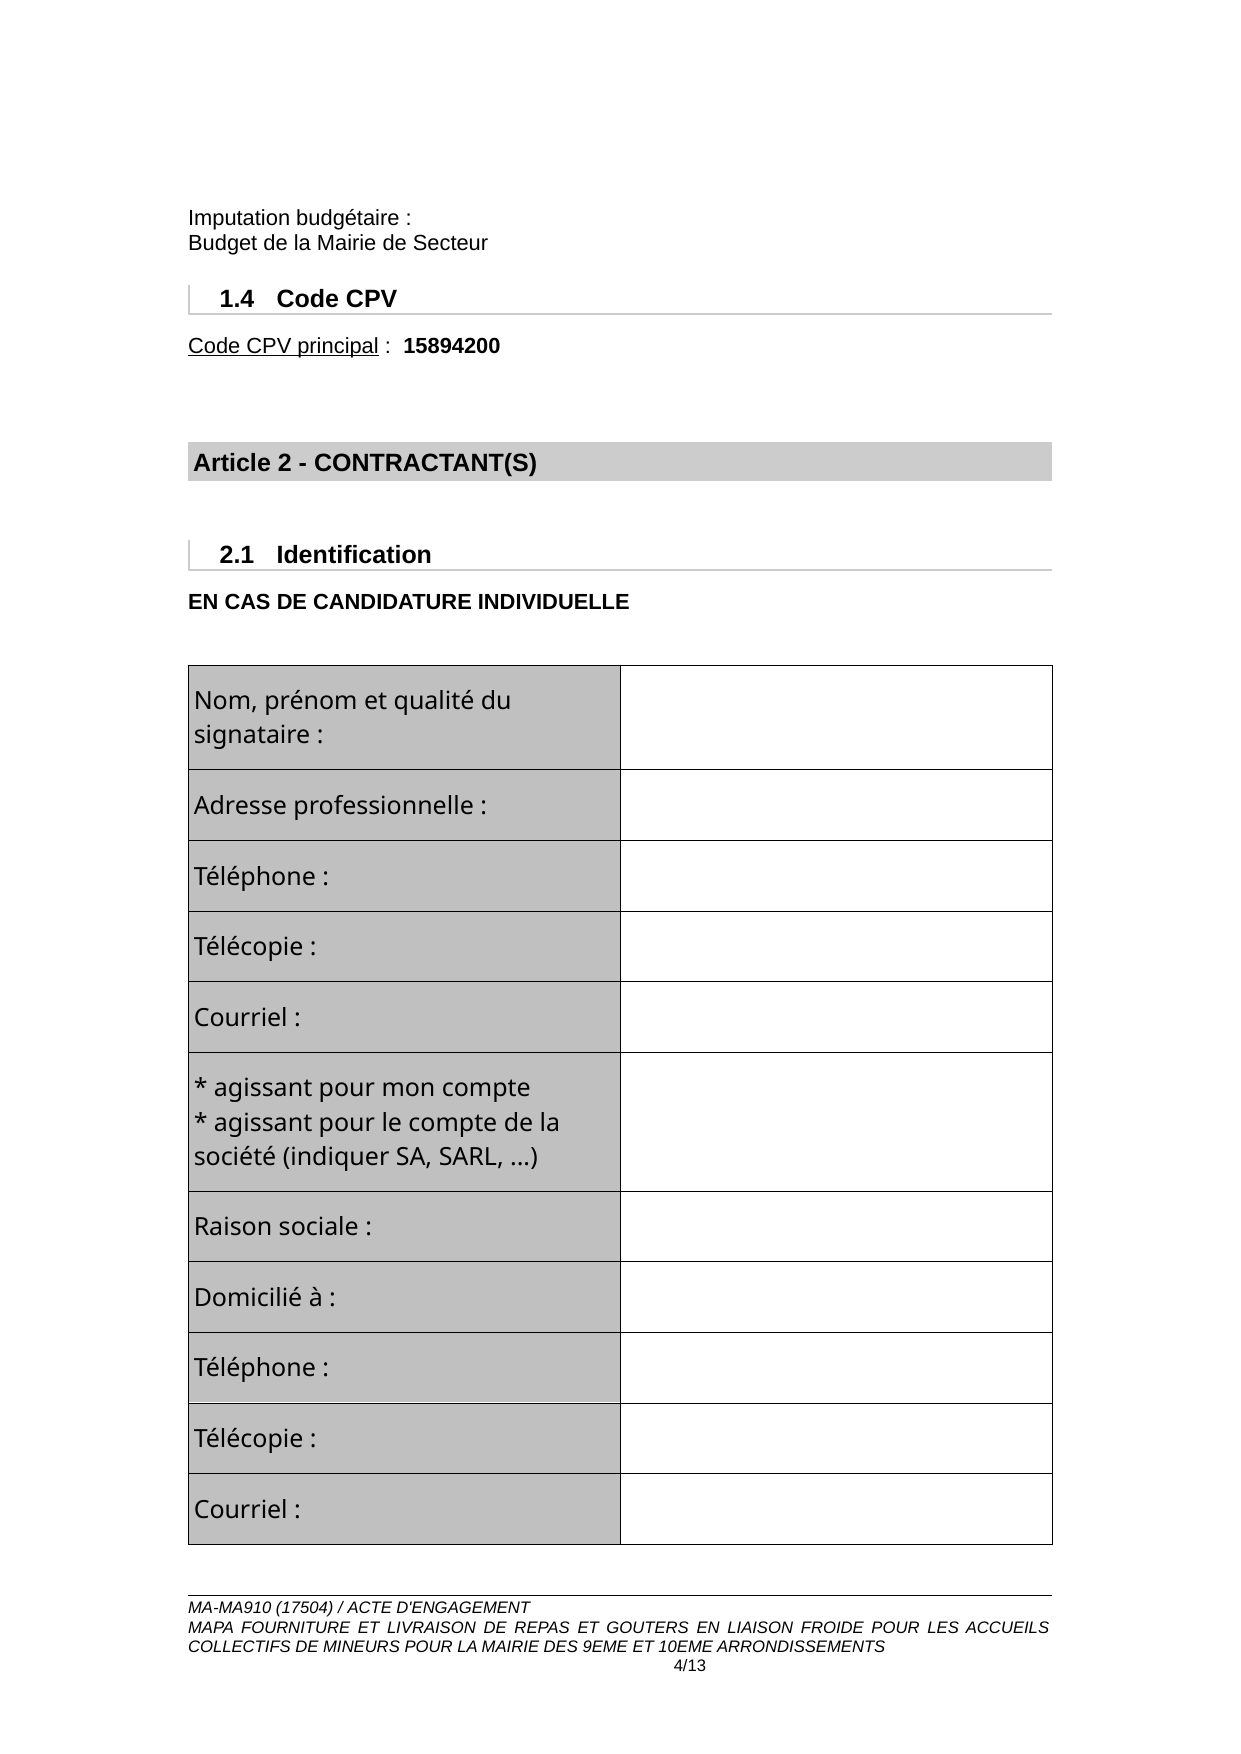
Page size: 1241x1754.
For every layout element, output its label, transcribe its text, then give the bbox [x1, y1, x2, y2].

subtitle Code CPV [188, 284, 1052, 313]
table_cell [621, 1192, 1052, 1261]
table_cell [621, 841, 1052, 911]
table_cell * agissant pour mon compte * agissant pour le compte de la société (indiquer SA, SARL, ...) [189, 1053, 620, 1191]
text Code CPV principal : 15894200 [188, 333, 1052, 358]
table_cell Télécopie : [189, 912, 620, 981]
table_cell Courriel : [189, 982, 620, 1052]
table_cell Téléphone : [189, 841, 620, 911]
table_cell [621, 912, 1052, 981]
table_cell [621, 1053, 1052, 1191]
table_header Nom, prénom et qualité du signataire : [189, 666, 620, 769]
table_cell Téléphone : [189, 1333, 620, 1402]
table_cell [621, 770, 1052, 840]
text Imputation budgétaire : [188, 204, 1052, 230]
table_cell Courriel : [189, 1474, 620, 1544]
table_cell [621, 982, 1052, 1052]
table_cell Domicilié à : [189, 1262, 620, 1332]
table_header [621, 666, 1052, 769]
subtitle Identification [190, 540, 1052, 569]
table_cell Télécopie : [189, 1404, 620, 1473]
table_cell Raison sociale : [189, 1192, 620, 1261]
text Budget de la Mairie de Secteur [188, 230, 1052, 255]
table_cell Adresse professionnelle : [189, 770, 620, 840]
subtitle CONTRACTANT(S) [190, 445, 1050, 479]
table_cell [621, 1474, 1052, 1544]
table_cell [621, 1404, 1052, 1473]
text EN CAS DE CANDIDATURE INDIVIDUELLE [188, 589, 1052, 614]
table_cell [621, 1333, 1052, 1402]
table_cell [621, 1262, 1052, 1332]
